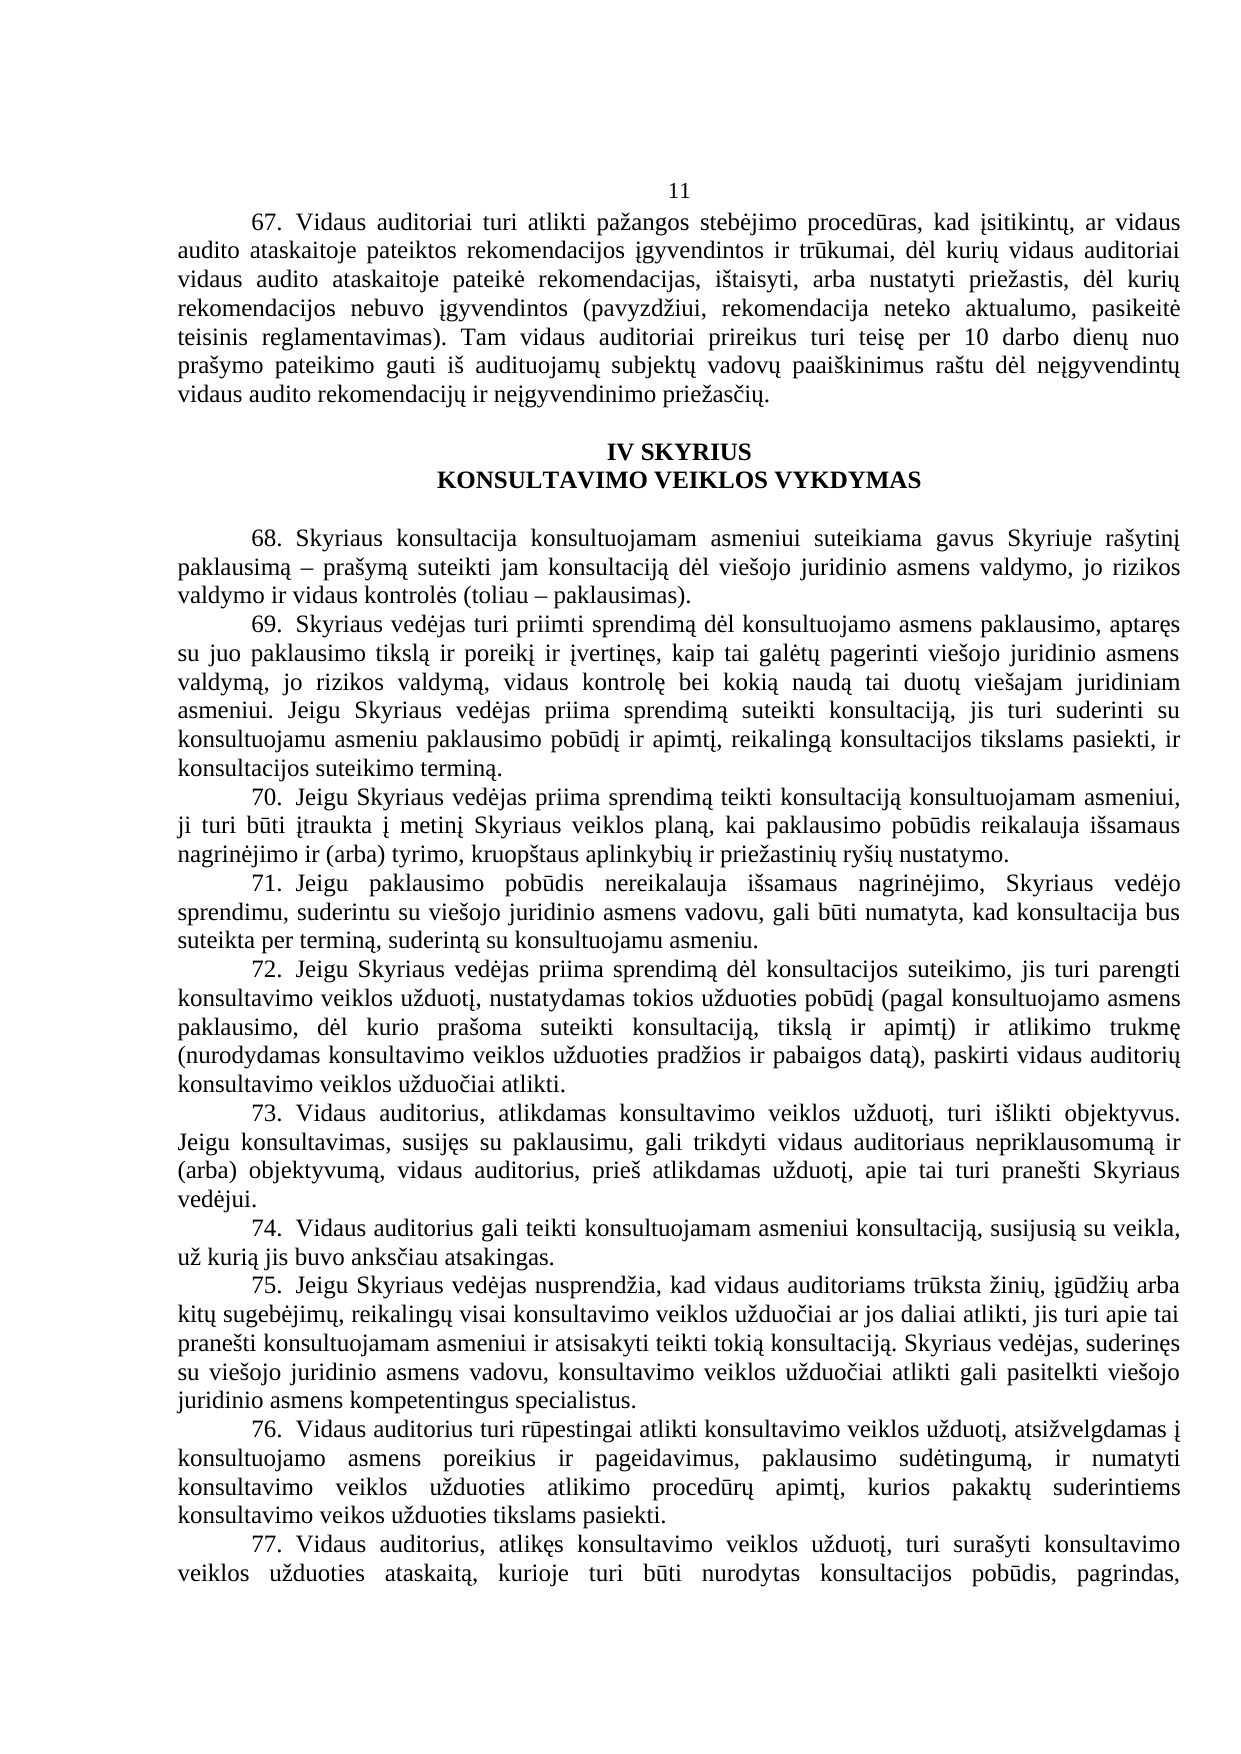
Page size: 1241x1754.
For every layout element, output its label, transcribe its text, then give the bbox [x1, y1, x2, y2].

text 73. Vidaus auditorius, atlikdamas konsultavimo veiklos užduotį, turi išlikti objektyvus. Jeigu konsultavimas, susijęs su paklausimu, gali trikdyti vidaus auditoriaus nepriklausomumą ir (arba) objektyvumą, vidaus auditorius, prieš atlikdamas užduotį, apie tai turi pranešti Skyriaus vedėjui. [177, 1098, 1181, 1213]
text 67. Vidaus auditoriai turi atlikti pažangos stebėjimo procedūras, kad įsitikintų, ar vidaus audito ataskaitoje pateiktos rekomendacijos įgyvendintos ir trūkumai, dėl kurių vidaus auditoriai vidaus audito ataskaitoje pateikė rekomendacijas, ištaisyti, arba nustatyti priežastis, dėl kurių rekomendacijos nebuvo įgyvendintos (pavyzdžiui, rekomendacija neteko aktualumo, pasikeitė teisinis reglamentavimas). Tam vidaus auditoriai prireikus turi teisę per 10 darbo dienų nuo prašymo pateikimo gauti iš audituojamų subjektų vadovų paaiškinimus raštu dėl neįgyvendintų vidaus audito rekomendacijų ir neįgyvendinimo priežasčių. [177, 207, 1181, 408]
text 68. Skyriaus konsultacija konsultuojamam asmeniui suteikiama gavus Skyriuje rašytinį paklausimą – prašymą suteikti jam konsultaciją dėl viešojo juridinio asmens valdymo, jo rizikos valdymo ir vidaus kontrolės (toliau – paklausimas). [177, 523, 1181, 609]
text 74. Vidaus auditorius gali teikti konsultuojamam asmeniui konsultaciją, susijusią su veikla, už kurią jis buvo anksčiau atsakingas. [177, 1213, 1181, 1270]
text KONSULTAVIMO VEIKLOS VYKDYMAS [177, 465, 1181, 494]
text 71. Jeigu paklausimo pobūdis nereikalauja išsamaus nagrinėjimo, Skyriaus vedėjo sprendimu, suderintu su viešojo juridinio asmens vadovu, gali būti numatyta, kad konsultacija bus suteikta per terminą, suderintą su konsultuojamu asmeniu. [177, 868, 1181, 954]
text 77. Vidaus auditorius, atlikęs konsultavimo veiklos užduotį, turi surašyti konsultavimo veiklos užduoties ataskaitą, kurioje turi būti nurodytas konsultacijos pobūdis, pagrindas, [177, 1529, 1181, 1587]
text IV SKYRIUS [177, 437, 1181, 465]
text 69. Skyriaus vedėjas turi priimti sprendimą dėl konsultuojamo asmens paklausimo, aptaręs su juo paklausimo tikslą ir poreikį ir įvertinęs, kaip tai galėtų pagerinti viešojo juridinio asmens valdymą, jo rizikos valdymą, vidaus kontrolę bei kokią naudą tai duotų viešajam juridiniam asmeniui. Jeigu Skyriaus vedėjas priima sprendimą suteikti konsultaciją, jis turi suderinti su konsultuojamu asmeniu paklausimo pobūdį ir apimtį, reikalingą konsultacijos tikslams pasiekti, ir konsultacijos suteikimo terminą. [177, 609, 1181, 782]
text 76. Vidaus auditorius turi rūpestingai atlikti konsultavimo veiklos užduotį, atsižvelgdamas į konsultuojamo asmens poreikius ir pageidavimus, paklausimo sudėtingumą, ir numatyti konsultavimo veiklos užduoties atlikimo procedūrų apimtį, kurios pakaktų suderintiems konsultavimo veikos užduoties tikslams pasiekti. [177, 1414, 1181, 1529]
text 72. Jeigu Skyriaus vedėjas priima sprendimą dėl konsultacijos suteikimo, jis turi parengti konsultavimo veiklos užduotį, nustatydamas tokios užduoties pobūdį (pagal konsultuojamo asmens paklausimo, dėl kurio prašoma suteikti konsultaciją, tikslą ir apimtį) ir atlikimo trukmę (nurodydamas konsultavimo veiklos užduoties pradžios ir pabaigos datą), paskirti vidaus auditorių konsultavimo veiklos užduočiai atlikti. [177, 954, 1181, 1098]
text 75. Jeigu Skyriaus vedėjas nusprendžia, kad vidaus auditoriams trūksta žinių, įgūdžių arba kitų sugebėjimų, reikalingų visai konsultavimo veiklos užduočiai ar jos daliai atlikti, jis turi apie tai pranešti konsultuojamam asmeniui ir atsisakyti teikti tokią konsultaciją. Skyriaus vedėjas, suderinęs su viešojo juridinio asmens vadovu, konsultavimo veiklos užduočiai atlikti gali pasitelkti viešojo juridinio asmens kompetentingus specialistus. [177, 1270, 1181, 1414]
text 70. Jeigu Skyriaus vedėjas priima sprendimą teikti konsultaciją konsultuojamam asmeniui, ji turi būti įtraukta į metinį Skyriaus veiklos planą, kai paklausimo pobūdis reikalauja išsamaus nagrinėjimo ir (arba) tyrimo, kruopštaus aplinkybių ir priežastinių ryšių nustatymo. [177, 782, 1181, 868]
